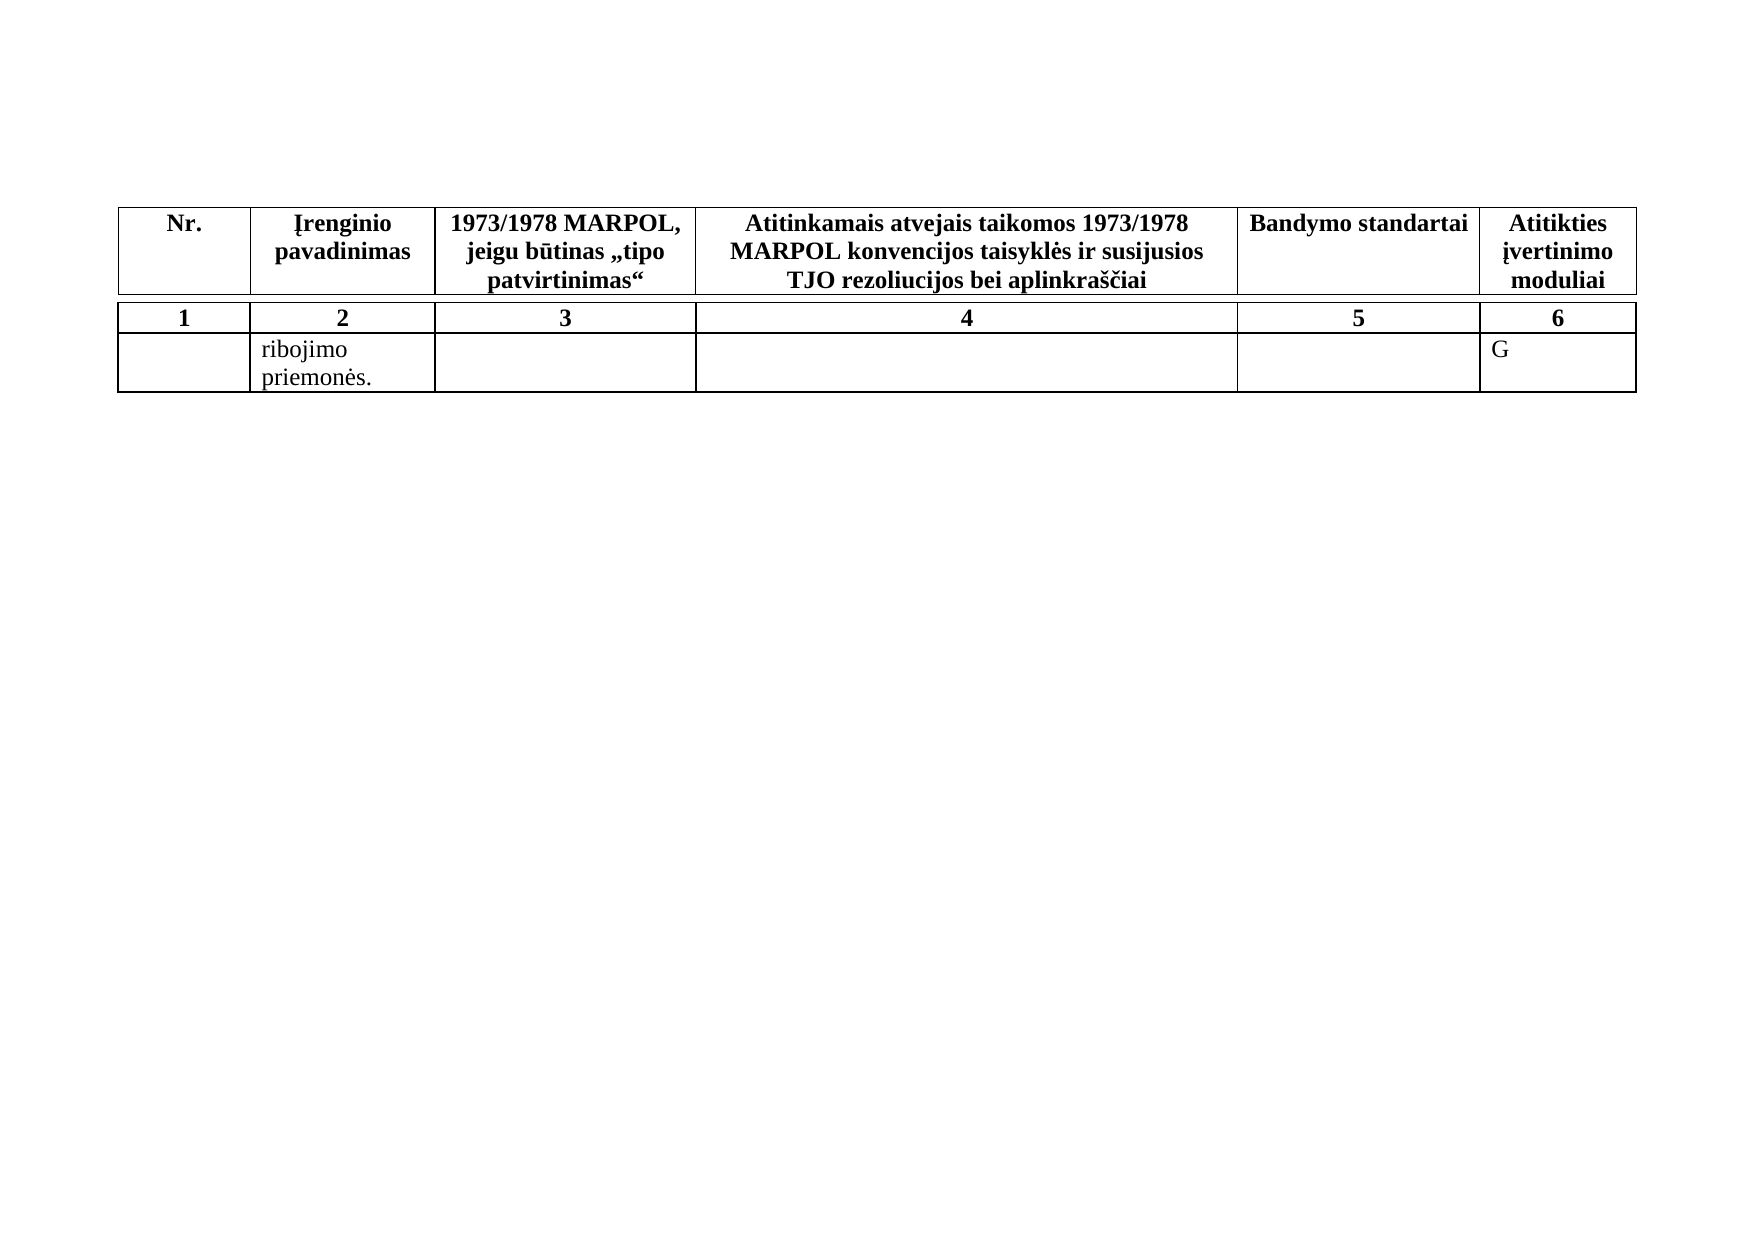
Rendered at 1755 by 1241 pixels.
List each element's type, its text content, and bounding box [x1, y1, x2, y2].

table_cell [436, 334, 695, 391]
table_cell [1238, 334, 1479, 391]
table_header Nr. [119, 208, 250, 294]
table_cell 6 [1481, 303, 1635, 332]
table_cell [696, 295, 1238, 302]
table_header 1973/1978 MARPOL, jeigu būtinas „tipo patvirtinimas“ [436, 208, 695, 294]
table_cell [250, 295, 435, 302]
table_cell [1238, 295, 1480, 302]
table_cell 2 [251, 303, 434, 332]
table_cell G [1481, 334, 1635, 391]
table_cell 1 [119, 303, 249, 332]
table_cell [1480, 295, 1636, 302]
table_cell 4 [697, 303, 1237, 332]
table_cell [119, 334, 249, 391]
table_cell ribojimo priemonės. [251, 334, 434, 391]
table_cell 5 [1238, 303, 1479, 332]
table_header Įrenginio pavadinimas [251, 208, 434, 294]
table_cell [118, 295, 250, 302]
table_header Atitinkamais atvejais taikomos 1973/1978 MARPOL konvencijos taisyklės ir susijusios TJO rezoliucijos bei aplinkraščiai [696, 208, 1237, 294]
table_cell [435, 295, 696, 302]
table_header Bandymo standartai [1238, 208, 1479, 294]
table_cell 3 [436, 303, 695, 332]
table_header Atitikties įvertinimo moduliai [1480, 208, 1636, 294]
table_cell [697, 334, 1237, 391]
